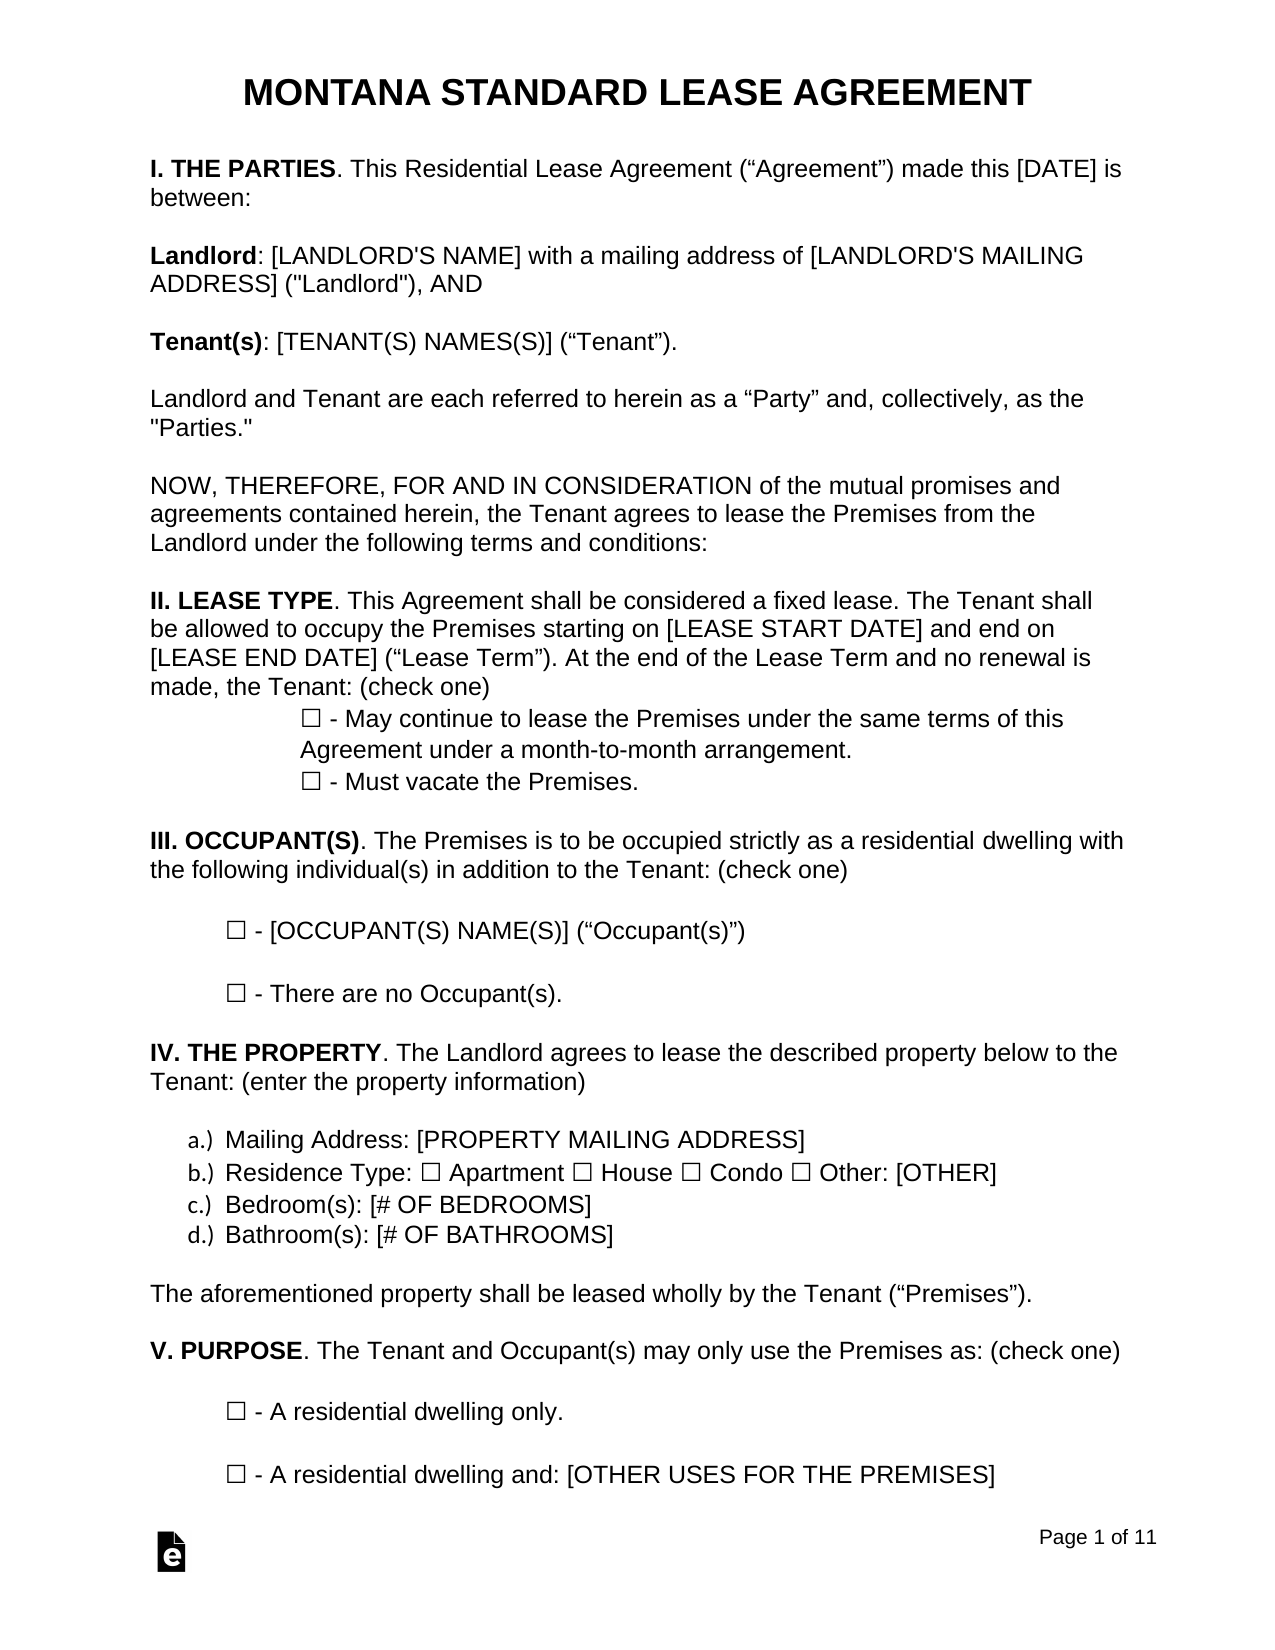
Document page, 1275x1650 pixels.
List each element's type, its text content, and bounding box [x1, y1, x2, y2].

text ☐ - A residential dwelling and: [OTHER USES FOR THE PREMISES] [225, 1457, 1125, 1491]
text NOW, THEREFORE, FOR AND IN CONSIDERATION of the mutual promises and agreements contained herein, the Tenant agrees to lease the Premises from the Landlord under the following terms and conditions: [150, 471, 1125, 557]
text The aforementioned property shall be leased wholly by the Tenant (“Premises”). [150, 1279, 1125, 1307]
text ☐ - There are no Occupant(s). [225, 975, 1125, 1009]
text ☐ - May continue to lease the Premises under the same terms of this Agreement under a month-to-month arrangement. [300, 701, 1125, 763]
text IV. THE PROPERTY. The Landlord agrees to lease the described property below to the Tenant: (enter the property information) [150, 1038, 1125, 1096]
list Residence Type: ☐ Apartment ☐ House ☐ Condo ☐ Other: [OTHER] [187, 1155, 1125, 1189]
text ☐ - A residential dwelling only. [225, 1394, 1125, 1428]
text Tenant(s): [TENANT(S) NAMES(S)] (“Tenant”). [150, 327, 1125, 356]
list Bedroom(s): [# OF BEDROOMS] [187, 1189, 1125, 1219]
text V. PURPOSE. The Tenant and Occupant(s) may only use the Premises as: (check one) [150, 1336, 1125, 1365]
text I. THE PARTIES. This Residential Lease Agreement (“Agreement”) made this [DATE] is between: [150, 154, 1125, 212]
text Landlord and Tenant are each referred to herein as a “Party” and, collectively, as the "Parties." [150, 384, 1125, 442]
text II. LEASE TYPE. This Agreement shall be considered a fixed lease. The Tenant shall be allowed to occupy the Premises starting on [LEASE START DATE] and end on [LEASE END DATE] (“Lease Term”). At the end of the Lease Term and no renewal is made, the Tenant: (check one) [150, 586, 1125, 701]
text III. OCCUPANT(S). The Premises is to be occupied strictly as a residential dwelling with the following individual(s) in addition to the Tenant: (check one) [150, 826, 1125, 884]
subtitle MONTANA STANDARD LEASE AGREEMENT [150, 70, 1125, 113]
list Bathroom(s): [# OF BATHROOMS] [187, 1219, 1125, 1250]
text ☐ - [OCCUPANT(S) NAME(S)] (“Occupant(s)”) [225, 912, 1125, 947]
list Mailing Address: [PROPERTY MAILING ADDRESS] [187, 1124, 1125, 1155]
text ☐ - Must vacate the Premises. [300, 763, 1125, 797]
text Landlord: [LANDLORD'S NAME] with a mailing address of [LANDLORD'S MAILING ADDRESS] ("Landlord"), AND [150, 241, 1125, 298]
